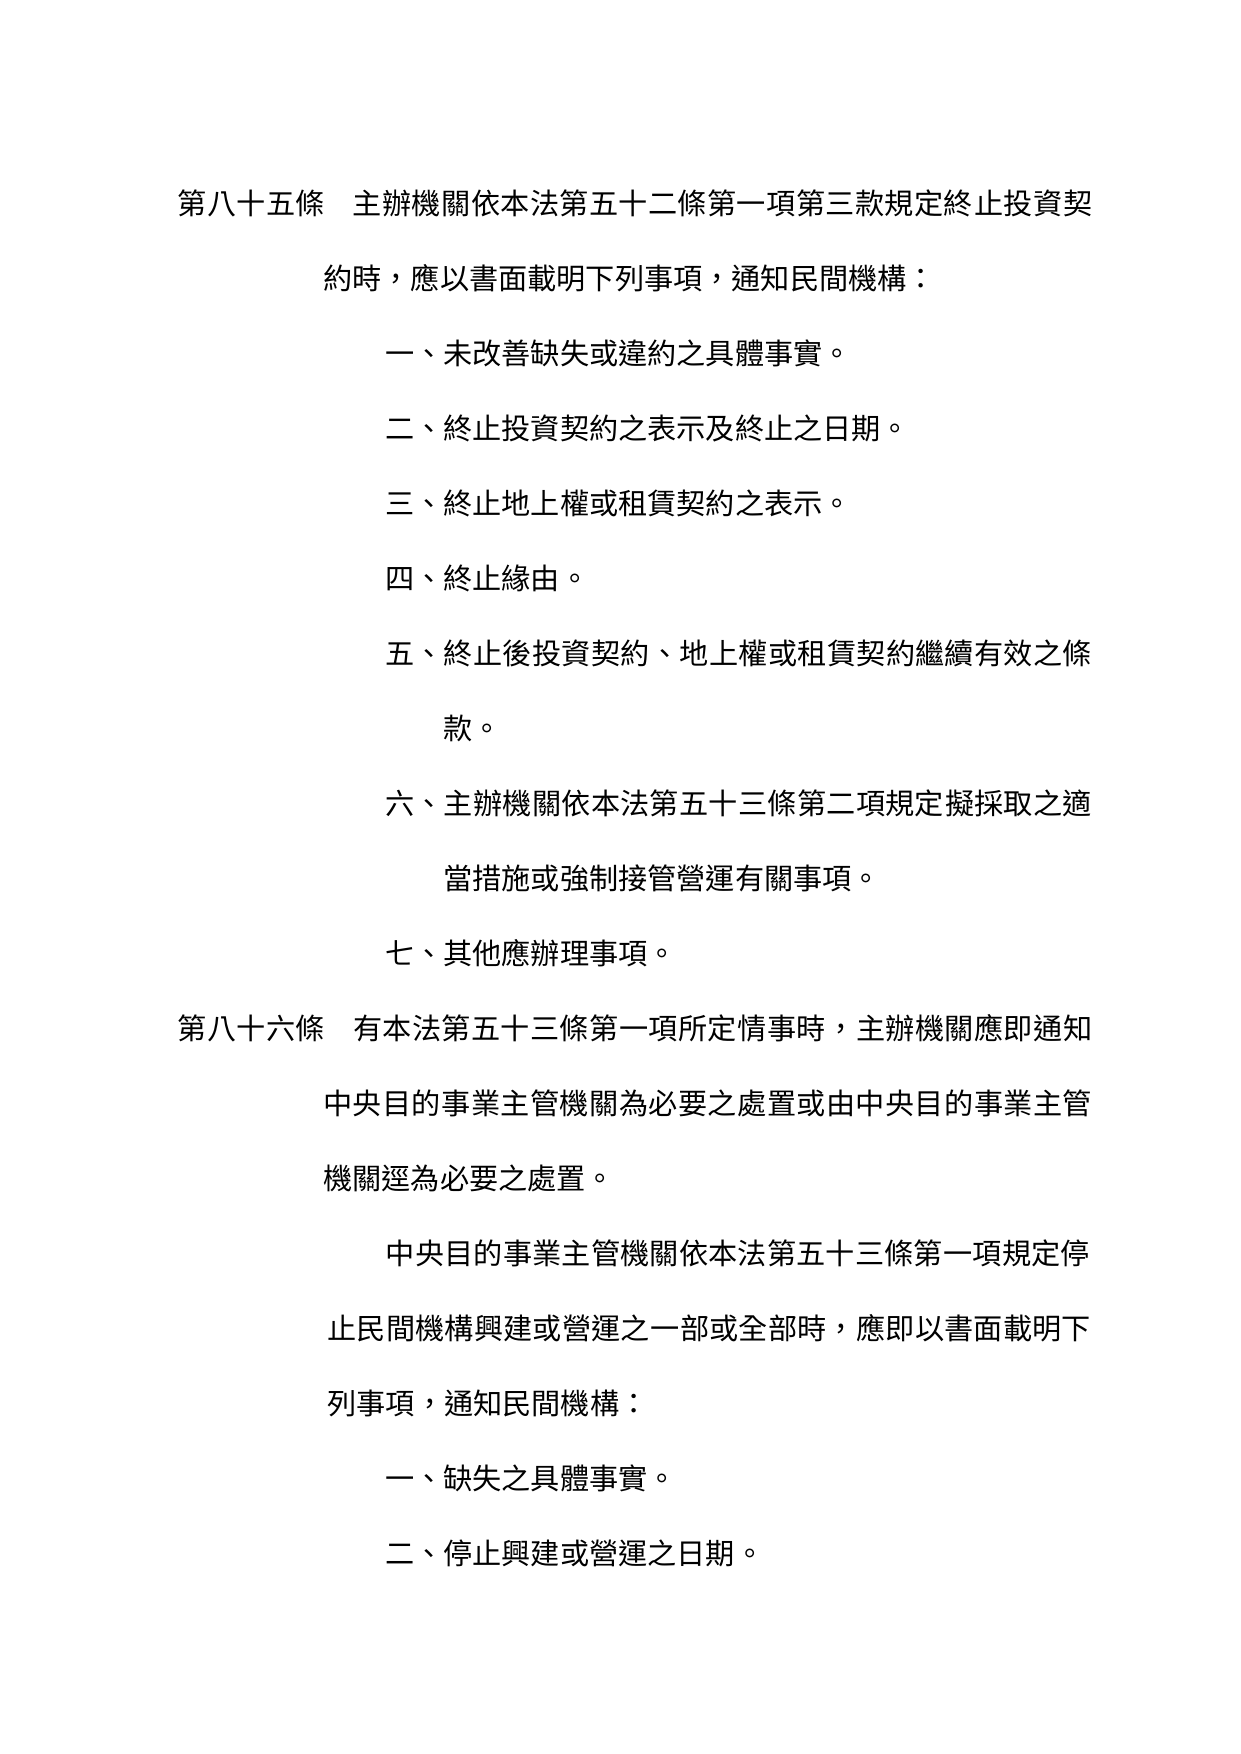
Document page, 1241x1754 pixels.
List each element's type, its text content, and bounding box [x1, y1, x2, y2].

text 二、終止投資契約之表示及終止之日期。 [385, 389, 1092, 464]
text 中央目的事業主管機關依本法第五十三條第一項規定停止民間機構興建或營運之一部或全部時，應即以書面載明下列事項，通知民間機構： [327, 1214, 1092, 1439]
text 五、終止後投資契約、地上權或租賃契約繼續有效之條款。 [385, 614, 1092, 764]
text 第八十六條 有本法第五十三條第一項所定情事時，主辦機關應即通知中央目的事業主管機關為必要之處置或由中央目的事業主管機關逕為必要之處置。 [177, 989, 1092, 1214]
text 四、終止緣由。 [385, 539, 1092, 614]
text 二、停止興建或營運之日期。 [385, 1514, 1092, 1589]
text 一、未改善缺失或違約之具體事實。 [385, 314, 1092, 389]
text 第八十五條 主辦機關依本法第五十二條第一項第三款規定終止投資契約時，應以書面載明下列事項，通知民間機構： [177, 164, 1092, 314]
text 一、缺失之具體事實。 [385, 1439, 1092, 1514]
text 六、主辦機關依本法第五十三條第二項規定擬採取之適當措施或強制接管營運有關事項。 [385, 764, 1092, 914]
text 七、其他應辦理事項。 [385, 914, 1092, 989]
text 三、終止地上權或租賃契約之表示。 [385, 464, 1092, 539]
